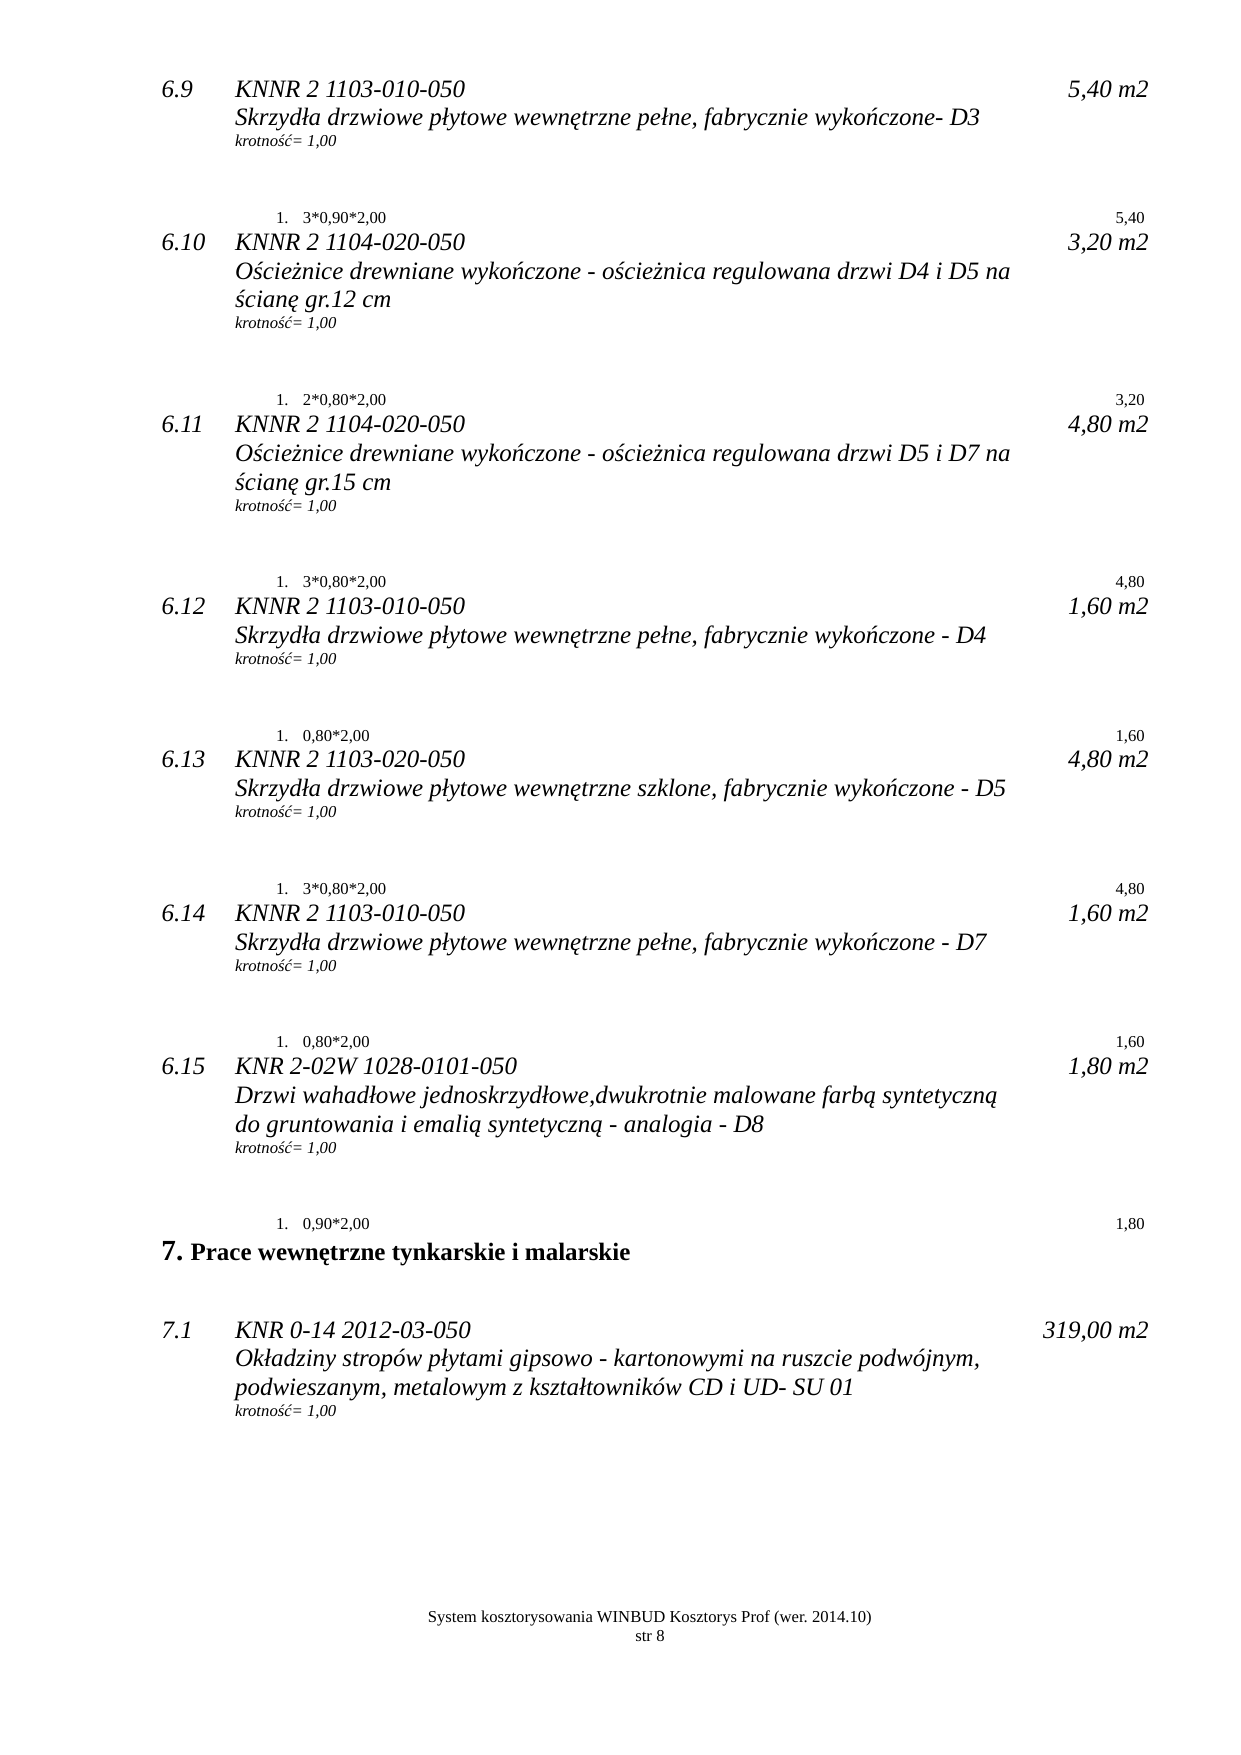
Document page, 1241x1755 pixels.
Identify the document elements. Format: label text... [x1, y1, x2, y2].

table_header [916, 208, 1019, 227]
table_header 0,80*2,00 [295, 1032, 679, 1051]
table_header 3,20 [1019, 390, 1152, 409]
table_header [798, 1032, 916, 1051]
table_header 4,80 [1019, 879, 1152, 898]
table_header KNNR 2 1103-020-050 Skrzydła drzwiowe płytowe wewnętrzne szklone, fabrycznie wykończone - D5 krotność= 1,00 [228, 745, 1027, 879]
table_header 6.12 [154, 591, 227, 725]
table_header [916, 725, 1019, 744]
table_header 1,60 [1019, 725, 1152, 744]
table_header [798, 390, 916, 409]
table_header 7. Prace wewnętrzne tynkarskie i malarskie [154, 1233, 1158, 1315]
table_header [798, 208, 916, 227]
table_header 1,80 [1019, 1214, 1152, 1233]
table_header [679, 390, 797, 409]
table_header [916, 572, 1019, 591]
table_header 0,90*2,00 [295, 1214, 679, 1233]
table_header 5,40 [1019, 208, 1152, 227]
table_header 5,40 m2 [1027, 74, 1158, 208]
table_header [798, 879, 916, 898]
table_header [916, 390, 1019, 409]
table_header 1,80 m2 [1027, 1051, 1158, 1214]
table_header 3,20 m2 [1027, 227, 1158, 390]
table_cell KNR 0-14 2012-03-050 Okładziny stropów płytami gipsowo - kartonowymi na ruszcie podwójnym, podwieszanym, metalowym z kształtowników CD i UD- SU 01 krotność= 1,00 [228, 1315, 1027, 1478]
table_header KNR 2-02W 1028-0101-050 Drzwi wahadłowe jednoskrzydłowe,dwukrotnie malowane farbą syntetyczną do gruntowania i emalią syntetyczną - analogia - D8 krotność= 1,00 [228, 1051, 1027, 1214]
table_header 6.14 [154, 898, 227, 1032]
table_header [679, 879, 797, 898]
table_header [798, 572, 916, 591]
table_header [679, 1214, 797, 1233]
table_header 1,60 [1019, 1032, 1152, 1051]
table_header KNNR 2 1103-010-050 Skrzydła drzwiowe płytowe wewnętrzne pełne, fabrycznie wykończone - D4 krotność= 1,00 [228, 591, 1027, 725]
table_header 1. [148, 1214, 295, 1233]
table_header [679, 572, 797, 591]
table_header 1. [148, 879, 295, 898]
table_header KNNR 2 1103-010-050 Skrzydła drzwiowe płytowe wewnętrzne pełne, fabrycznie wykończone- D3 krotność= 1,00 [228, 74, 1027, 208]
table_header 1. [148, 208, 295, 227]
table_header 1. [148, 1032, 295, 1051]
table_header 1. [148, 572, 295, 591]
table_header 4,80 m2 [1027, 745, 1158, 879]
table_header KNNR 2 1104-020-050 Ościeżnice drewniane wykończone - ościeżnica regulowana drzwi D4 i D5 na ścianę gr.12 cm krotność= 1,00 [228, 227, 1027, 390]
table_cell 319,00 m2 [1027, 1315, 1158, 1478]
table_header 1,60 m2 [1027, 898, 1158, 1032]
table_header 6.9 [154, 74, 227, 208]
table_header KNNR 2 1103-010-050 Skrzydła drzwiowe płytowe wewnętrzne pełne, fabrycznie wykończone - D7 krotność= 1,00 [228, 898, 1027, 1032]
table_header KNNR 2 1104-020-050 Ościeżnice drewniane wykończone - ościeżnica regulowana drzwi D5 i D7 na ścianę gr.15 cm krotność= 1,00 [228, 409, 1027, 572]
table_header 6.10 [154, 227, 227, 390]
table_header 6.13 [154, 745, 227, 879]
table_header [916, 1214, 1019, 1233]
table_header 1,60 m2 [1027, 591, 1158, 725]
table_header 3*0,80*2,00 [295, 572, 679, 591]
table_header 3*0,90*2,00 [295, 208, 679, 227]
table_header 0,80*2,00 [295, 725, 679, 744]
table_header 1. [148, 390, 295, 409]
table_header 6.15 [154, 1051, 227, 1214]
table_header 3*0,80*2,00 [295, 879, 679, 898]
table_header [916, 879, 1019, 898]
table_header 4,80 [1019, 572, 1152, 591]
table_header [798, 1214, 916, 1233]
table_header 1. [148, 725, 295, 744]
table_header [679, 208, 797, 227]
table_header [916, 1032, 1019, 1051]
table_header [798, 725, 916, 744]
table_cell 7.1 [154, 1315, 227, 1478]
table_header 2*0,80*2,00 [295, 390, 679, 409]
table_header 4,80 m2 [1027, 409, 1158, 572]
table_header [679, 1032, 797, 1051]
table_header 6.11 [154, 409, 227, 572]
table_header [679, 725, 797, 744]
